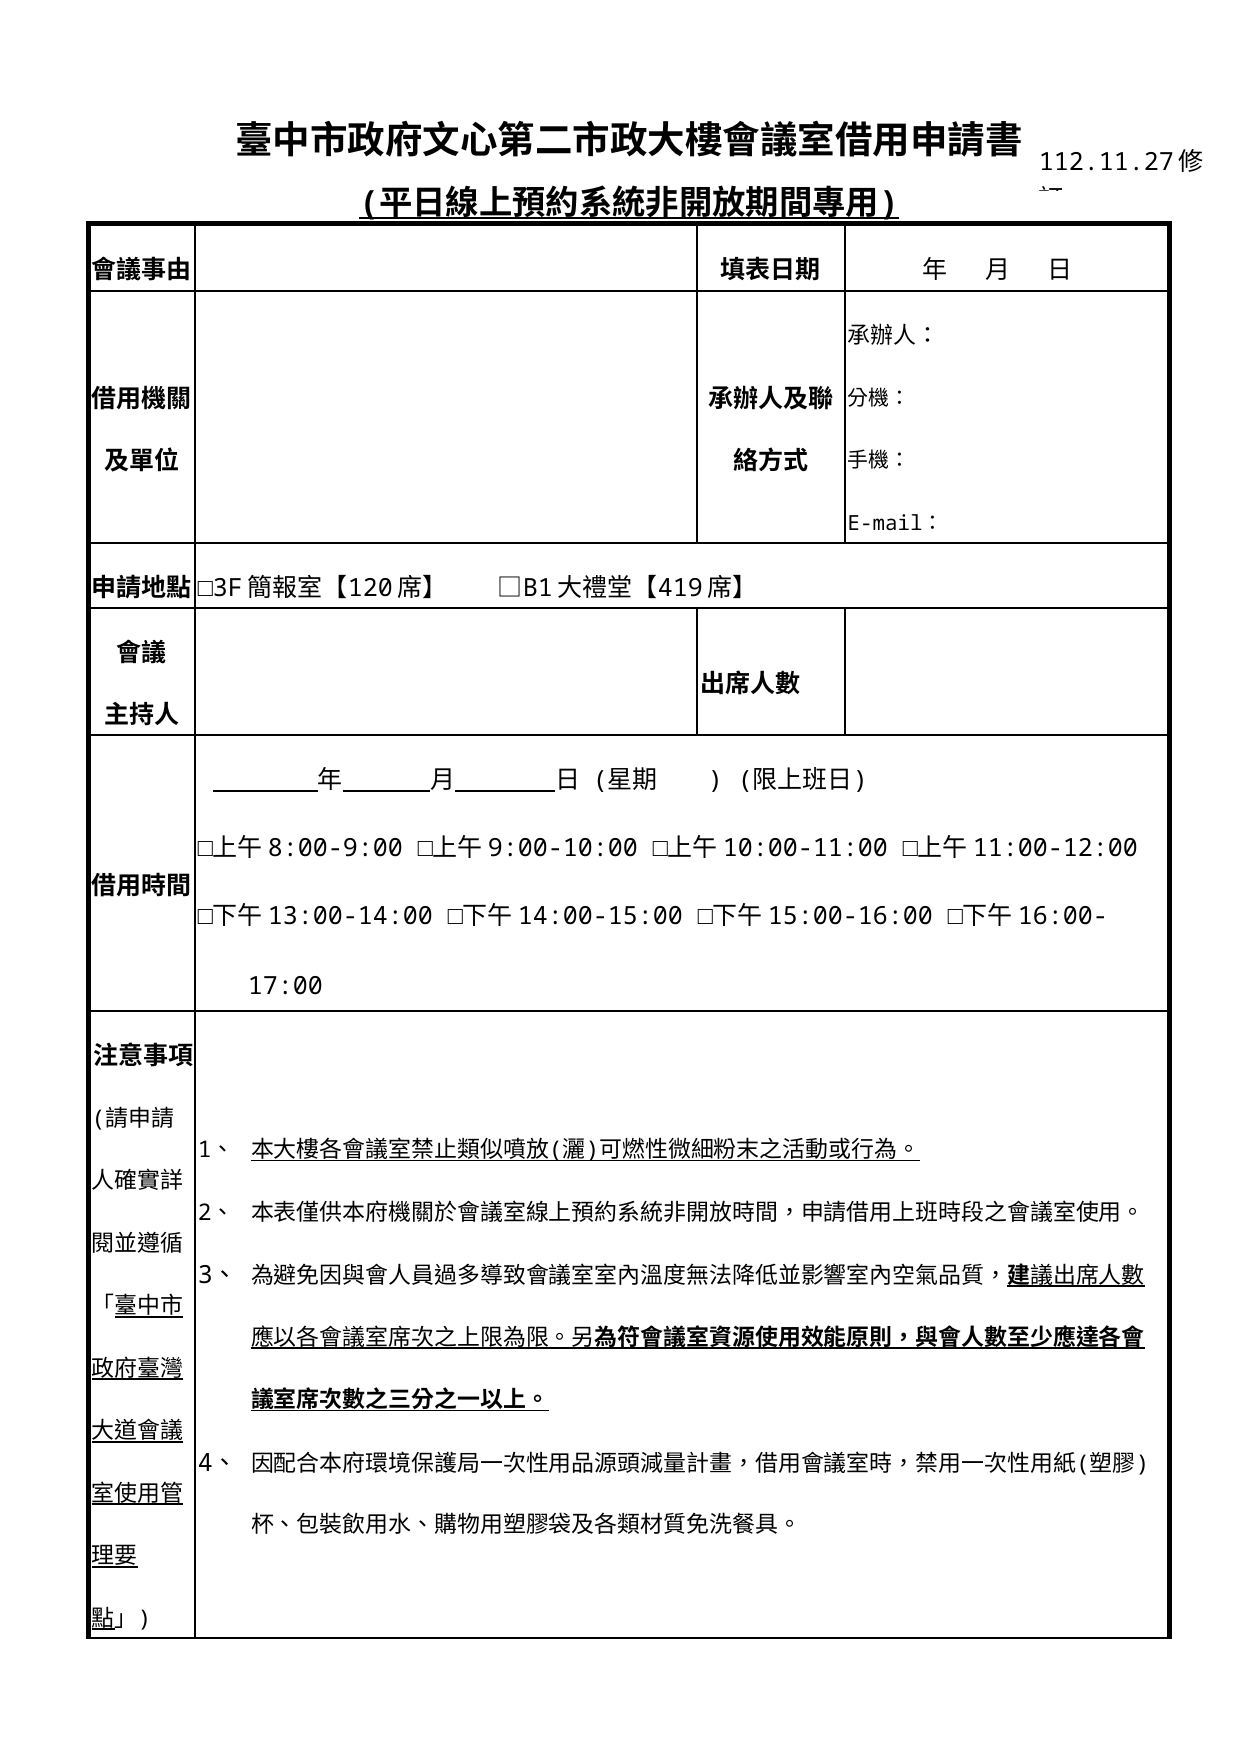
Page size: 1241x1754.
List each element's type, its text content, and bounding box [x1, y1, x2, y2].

table_cell 承辦人： 分機： 手機： E-mail： [846, 292, 1167, 542]
table_cell [196, 292, 696, 542]
table_cell 借用機關及單位 [91, 292, 194, 542]
table_header 年 月 日 [846, 226, 1167, 290]
table_cell [196, 609, 696, 734]
table_cell 年 月 日 (星期 ) (限上班日) □上午8:00-9:00 □上午9:00-10:00 □上午10:00-11:00 □上午11:00-12:00 □下午13:00-14:00 □下午14:00-15:00 □下午15:00-16:00 □下午16:00-17:00 [196, 736, 1167, 1010]
table_cell 會議 主持人 [91, 609, 194, 734]
table_header [196, 226, 696, 290]
table_cell 申請地點 [91, 544, 194, 607]
table_header 填表日期 [698, 226, 844, 290]
table_cell 本大樓各會議室禁止類似噴放(灑)可燃性微細粉末之活動或行為。 本表僅供本府機關於會議室線上預約系統非開放時間，申請借用上班時段之會議室使用。 為避免因與會人員過多導致會議室室內溫度無法降低並影響室內空氣品質，建議出席人數應以各會議室席次之上限為限。另為符會議室資源使用效能原則，與會人數至少應達各會議室席次數之三分之一以上。 因配合本府環境保護局一次性用品源頭減量計畫，借用會議室時，禁用一次性用紙(塑膠)杯、包裝飲用水、購物用塑膠袋及各類材質免洗餐具。 [196, 1012, 1167, 1637]
table_cell 承辦人及聯絡方式 [698, 292, 844, 542]
text 112.11.27修訂 [1038, 142, 1206, 191]
table_cell [846, 609, 1167, 734]
table_cell 注意事項 (請申請人確實詳閱並遵循「臺中市政府臺灣大道會議室使用管理要點」) [91, 1012, 194, 1637]
table_cell 出席人數 [698, 609, 844, 734]
table_cell □3F簡報室【120席】 □B1大禮堂【419席】 [196, 544, 1167, 607]
table_header 會議事由 [91, 226, 194, 290]
table_cell 借用時間 [91, 736, 194, 1010]
text (平日線上預約系統非開放期間專用) [118, 158, 1140, 221]
text 臺中市政府文心第二市政大樓會議室借用申請書 [118, 96, 1221, 198]
